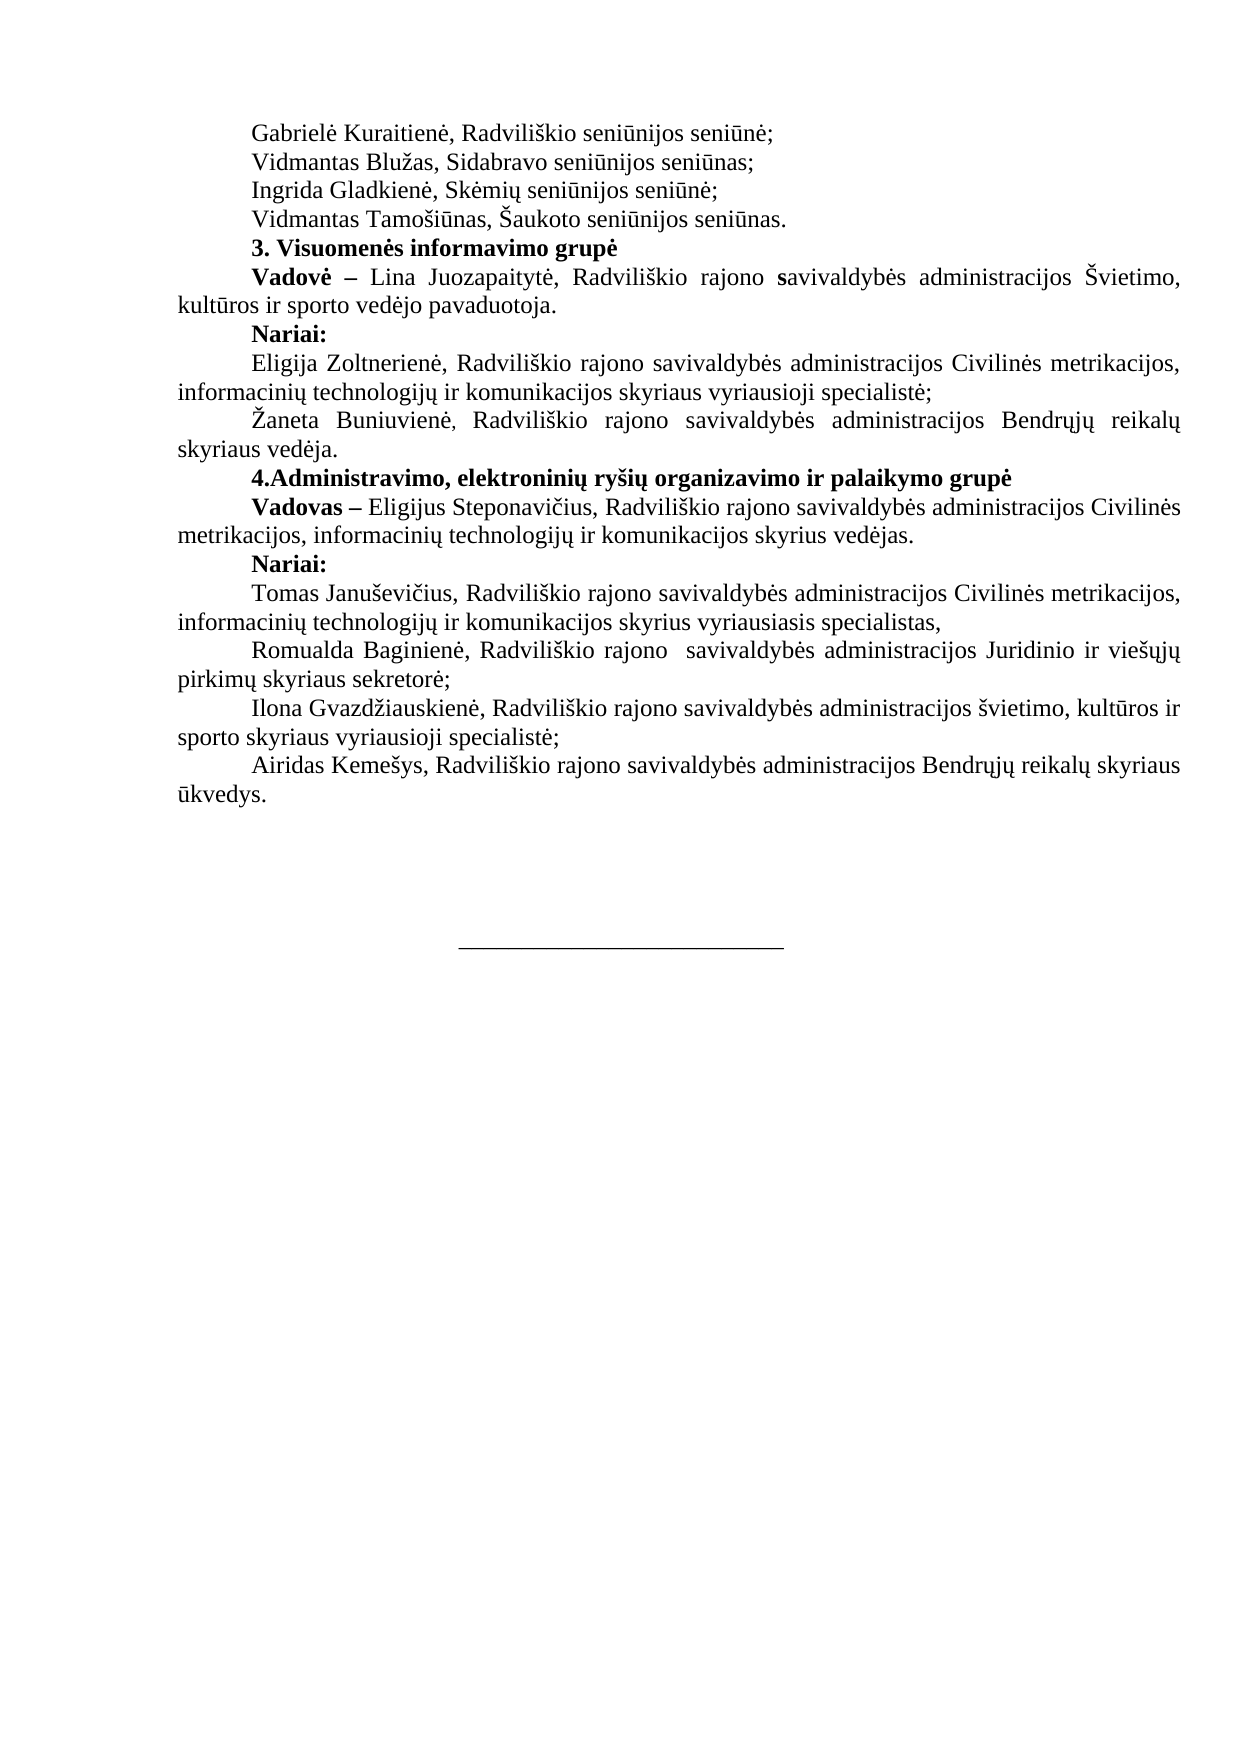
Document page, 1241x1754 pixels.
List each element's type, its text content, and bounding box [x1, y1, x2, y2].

text Gabrielė Kuraitienė, Radviliškio seniūnijos seniūnė; [177, 118, 1181, 147]
text Airidas Kemešys, Radviliškio rajono savivaldybės administracijos Bendrųjų reikalų skyriaus ūkvedys. [177, 751, 1181, 808]
text 4.Administravimo, elektroninių ryšių organizavimo ir palaikymo grupė [177, 463, 1181, 492]
text Žaneta Buniuvienė, Radviliškio rajono savivaldybės administracijos Bendrųjų reikalų skyriaus vedėja. [177, 406, 1181, 463]
text Vidmantas Tamošiūnas, Šaukoto seniūnijos seniūnas. [177, 204, 1181, 233]
text Ilona Gvazdžiauskienė, Radviliškio rajono savivaldybės administracijos švietimo, kultūros ir sporto skyriaus vyriausioji specialistė; [177, 693, 1181, 751]
text 3. Visuomenės informavimo grupė [177, 233, 1181, 262]
text Vadovė – Lina Juozapaitytė, Radviliškio rajono savivaldybės administracijos Švietimo, kultūros ir sporto vedėjo pavaduotoja. [177, 262, 1181, 319]
text Romualda Baginienė, Radviliškio rajono savivaldybės administracijos Juridinio ir viešųjų pirkimų skyriaus sekretorė; [177, 636, 1181, 693]
text Nariai: [177, 319, 1181, 348]
text Tomas Januševičius, Radviliškio rajono savivaldybės administracijos Civilinės metrikacijos, informacinių technologijų ir komunikacijos skyrius vyriausiasis specialistas, [177, 578, 1181, 636]
text Ingrida Gladkienė, Skėmių seniūnijos seniūnė; [177, 176, 1181, 204]
text Vadovas – Eligijus Steponavičius, Radviliškio rajono savivaldybės administracijos Civilinės metrikacijos, informacinių technologijų ir komunikacijos skyrius vedėjas. [177, 492, 1181, 549]
text Eligija Zoltnerienė, Radviliškio rajono savivaldybės administracijos Civilinės metrikacijos, informacinių technologijų ir komunikacijos skyriaus vyriausioji specialistė; [177, 348, 1181, 406]
text __________________________ [177, 923, 1181, 952]
text Vidmantas Blužas, Sidabravo seniūnijos seniūnas; [177, 147, 1181, 176]
text Nariai: [177, 549, 1181, 578]
